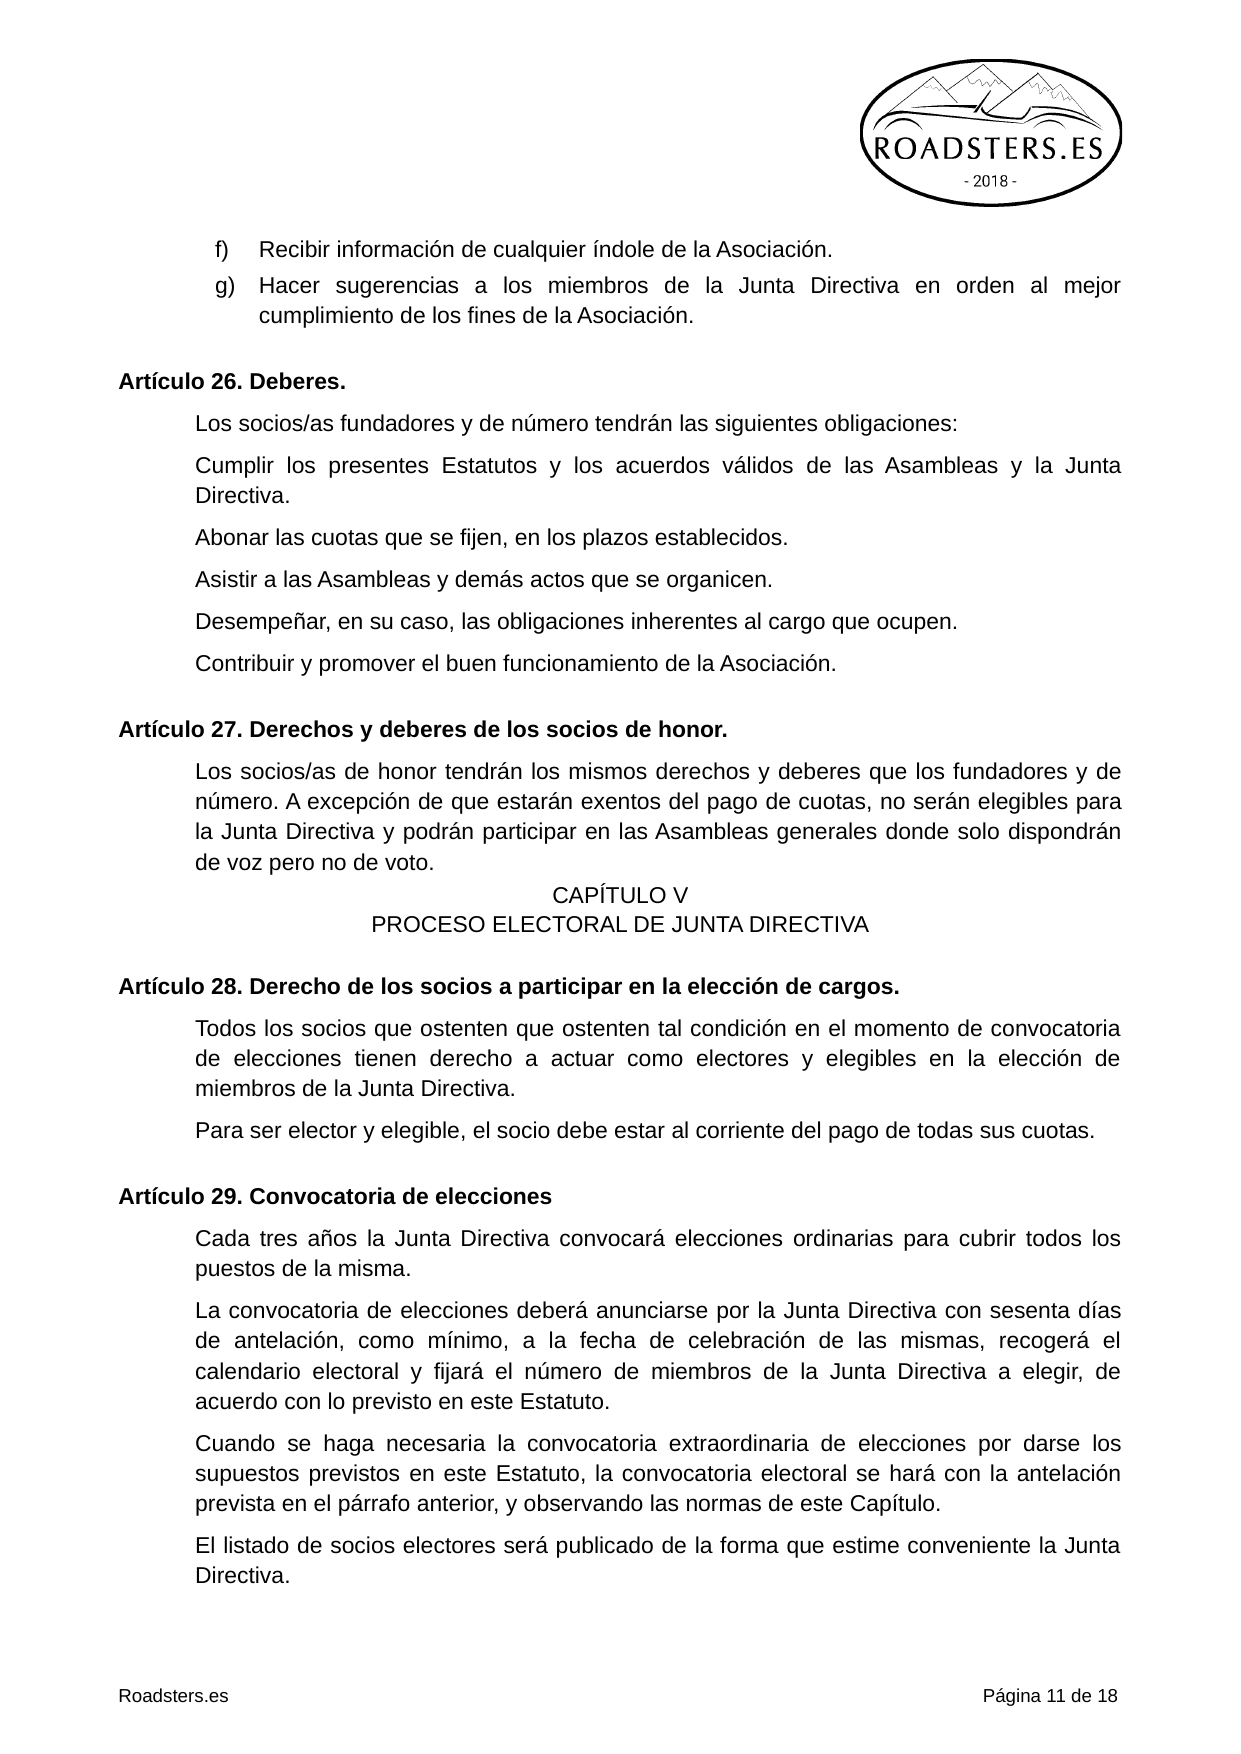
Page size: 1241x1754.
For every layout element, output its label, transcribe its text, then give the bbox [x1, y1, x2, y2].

subtitle Hacer sugerencias a los miembros de la Junta Directiva en orden al mejor cumplimiento de los fines de la Asociación. [215, 272, 1122, 329]
text Abonar las cuotas que se fijen, en los plazos establecidos. [195, 524, 1122, 551]
text Cuando se haga necesaria la convocatoria extraordinaria de elecciones por darse los supuestos previstos en este Estatuto, la convocatoria electoral se hará con la antelación prevista en el párrafo anterior, y observando las normas de este Capítulo. [195, 1430, 1122, 1517]
subtitle Artículo 29. Convocatoria de elecciones [118, 1183, 1122, 1209]
text Cumplir los presentes Estatutos y los acuerdos válidos de las Asambleas y la Junta Directiva. [195, 452, 1122, 509]
text Contribuir y promover el buen funcionamiento de la Asociación. [195, 650, 1122, 677]
text Los socios/as fundadores y de número tendrán las siguientes obligaciones: [195, 410, 1122, 436]
text Desempeñar, en su caso, las obligaciones inherentes al cargo que ocupen. [195, 608, 1122, 634]
text Los socios/as de honor tendrán los mismos derechos y deberes que los fundadores y de número. A excepción de que estarán exentos del pago de cuotas, no serán elegibles para la Junta Directiva y podrán participar en las Asambleas generales donde solo dispondrán de voz pero no de voto. [195, 758, 1122, 875]
subtitle Artículo 28. Derecho de los socios a participar en la elección de cargos. [118, 973, 1122, 999]
subtitle Artículo 27. Derechos y deberes de los socios de honor. [118, 716, 1122, 742]
text El listado de socios electores será publicado de la forma que estime conveniente la Junta Directiva. [195, 1532, 1122, 1589]
picture [860, 59, 1123, 207]
text Asistir a las Asambleas y demás actos que se organicen. [195, 566, 1122, 593]
text Cada tres años la Junta Directiva convocará elecciones ordinarias para cubrir todos los puestos de la misma. [195, 1225, 1122, 1282]
text Para ser elector y elegible, el socio debe estar al corriente del pago de todas sus cuotas. [195, 1117, 1122, 1144]
subtitle Artículo 26. Deberes. [118, 368, 1122, 394]
text Todos los socios que ostenten que ostenten tal condición en el momento de convocatoria de elecciones tienen derecho a actuar como electores y elegibles en la elección de miembros de la Junta Directiva. [195, 1015, 1122, 1102]
text CAPÍTULO V [118, 879, 1122, 908]
subtitle Recibir información de cualquier índole de la Asociación. [215, 236, 1122, 262]
text La convocatoria de elecciones deberá anunciarse por la Junta Directiva con sesenta días de antelación, como mínimo, a la fecha de celebración de las mismas, recogerá el calendario electoral y fijará el número de miembros de la Junta Directiva a elegir, de acuerdo con lo previsto en este Estatuto. [195, 1297, 1122, 1414]
text PROCESO ELECTORAL DE JUNTA DIRECTIVA [118, 908, 1122, 938]
